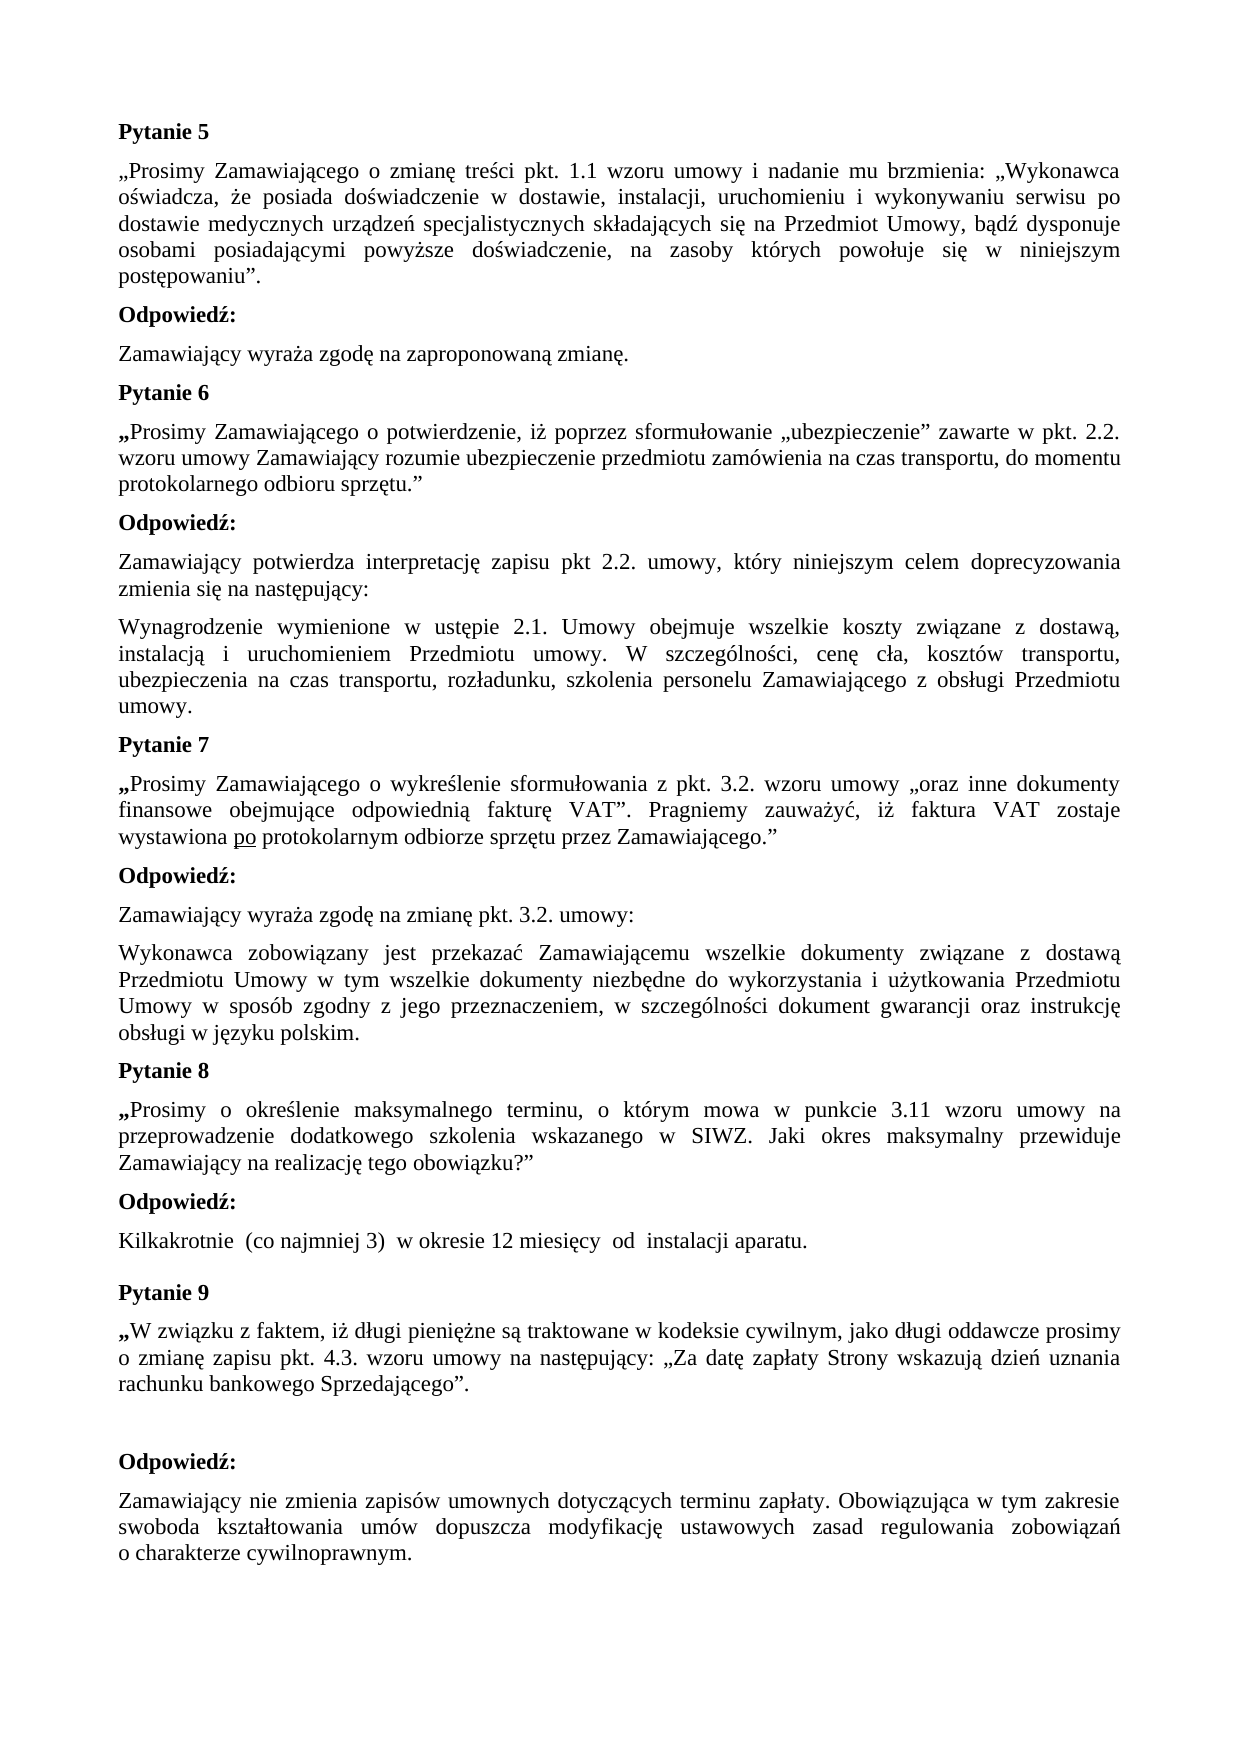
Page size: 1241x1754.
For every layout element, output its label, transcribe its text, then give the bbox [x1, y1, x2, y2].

text „Prosimy Zamawiającego o zmianę treści pkt. 1.1 wzoru umowy i nadanie mu brzmienia: „Wykonawca oświadcza, że posiada doświadczenie w dostawie, instalacji, uruchomieniu i wykonywaniu serwisu po dostawie medycznych urządzeń specjalistycznych składających się na Przedmiot Umowy, bądź dysponuje osobami posiadającymi powyższe doświadczenie, na zasoby których powołuje się w niniejszym postępowaniu”. [118, 157, 1122, 289]
text Pytanie 6 [118, 379, 1122, 405]
text Zamawiający wyraża zgodę na zmianę pkt. 3.2. umowy: [118, 901, 1122, 927]
text Zamawiający wyraża zgodę na zaproponowaną zmianę. [118, 340, 1122, 366]
text Kilkakrotnie (co najmniej 3) w okresie 12 miesięcy od instalacji aparatu. [118, 1227, 1122, 1253]
text „Prosimy o określenie maksymalnego terminu, o którym mowa w punkcie 3.11 wzoru umowy na przeprowadzenie dodatkowego szkolenia wskazanego w SIWZ. Jaki okres maksymalny przewiduje Zamawiający na realizację tego obowiązku?” [118, 1096, 1122, 1175]
text Odpowiedź: [118, 1448, 1122, 1474]
text „Prosimy Zamawiającego o wykreślenie sformułowania z pkt. 3.2. wzoru umowy „oraz inne dokumenty finansowe obejmujące odpowiednią fakturę VAT”. Pragniemy zauważyć, iż faktura VAT zostaje wystawiona po protokolarnym odbiorze sprzętu przez Zamawiającego.” [118, 770, 1122, 849]
text Odpowiedź: [118, 509, 1122, 536]
text Wykonawca zobowiązany jest przekazać Zamawiającemu wszelkie dokumenty związane z dostawą Przedmiotu Umowy w tym wszelkie dokumenty niezbędne do wykorzystania i użytkowania Przedmiotu Umowy w sposób zgodny z jego przeznaczeniem, w szczególności dokument gwarancji oraz instrukcję obsługi w języku polskim. [118, 939, 1122, 1045]
text Odpowiedź: [118, 862, 1122, 888]
text Pytanie 8 [118, 1057, 1122, 1084]
text Zamawiający nie zmienia zapisów umownych dotyczących terminu zapłaty. Obowiązująca w tym zakresie swoboda kształtowania umów dopuszcza modyfikację ustawowych zasad regulowania zobowiązań o charakterze cywilnoprawnym. [118, 1487, 1122, 1566]
text Wynagrodzenie wymienione w ustępie 2.1. Umowy obejmuje wszelkie koszty związane z dostawą, instalacją i uruchomieniem Przedmiotu umowy. W szczególności, cenę cła, kosztów transportu, ubezpieczenia na czas transportu, rozładunku, szkolenia personelu Zamawiającego z obsługi Przedmiotu umowy. [118, 613, 1122, 719]
text Pytanie 5 [118, 118, 1122, 144]
text „W związku z faktem, iż długi pieniężne są traktowane w kodeksie cywilnym, jako długi oddawcze prosimy o zmianę zapisu pkt. 4.3. wzoru umowy na następujący: „Za datę zapłaty Strony wskazują dzień uznania rachunku bankowego Sprzedającego”. [118, 1317, 1122, 1397]
text „Prosimy Zamawiającego o potwierdzenie, iż poprzez sformułowanie „ubezpieczenie” zawarte w pkt. 2.2. wzoru umowy Zamawiający rozumie ubezpieczenie przedmiotu zamówienia na czas transportu, do momentu protokolarnego odbioru sprzętu.” [118, 418, 1122, 497]
text Odpowiedź: [118, 1188, 1122, 1214]
text Odpowiedź: [118, 301, 1122, 328]
text Pytanie 7 [118, 731, 1122, 758]
text Zamawiający potwierdza interpretację zapisu pkt 2.2. umowy, który niniejszym celem doprecyzowania zmienia się na następujący: [118, 548, 1122, 601]
text Pytanie 9 [118, 1279, 1122, 1305]
